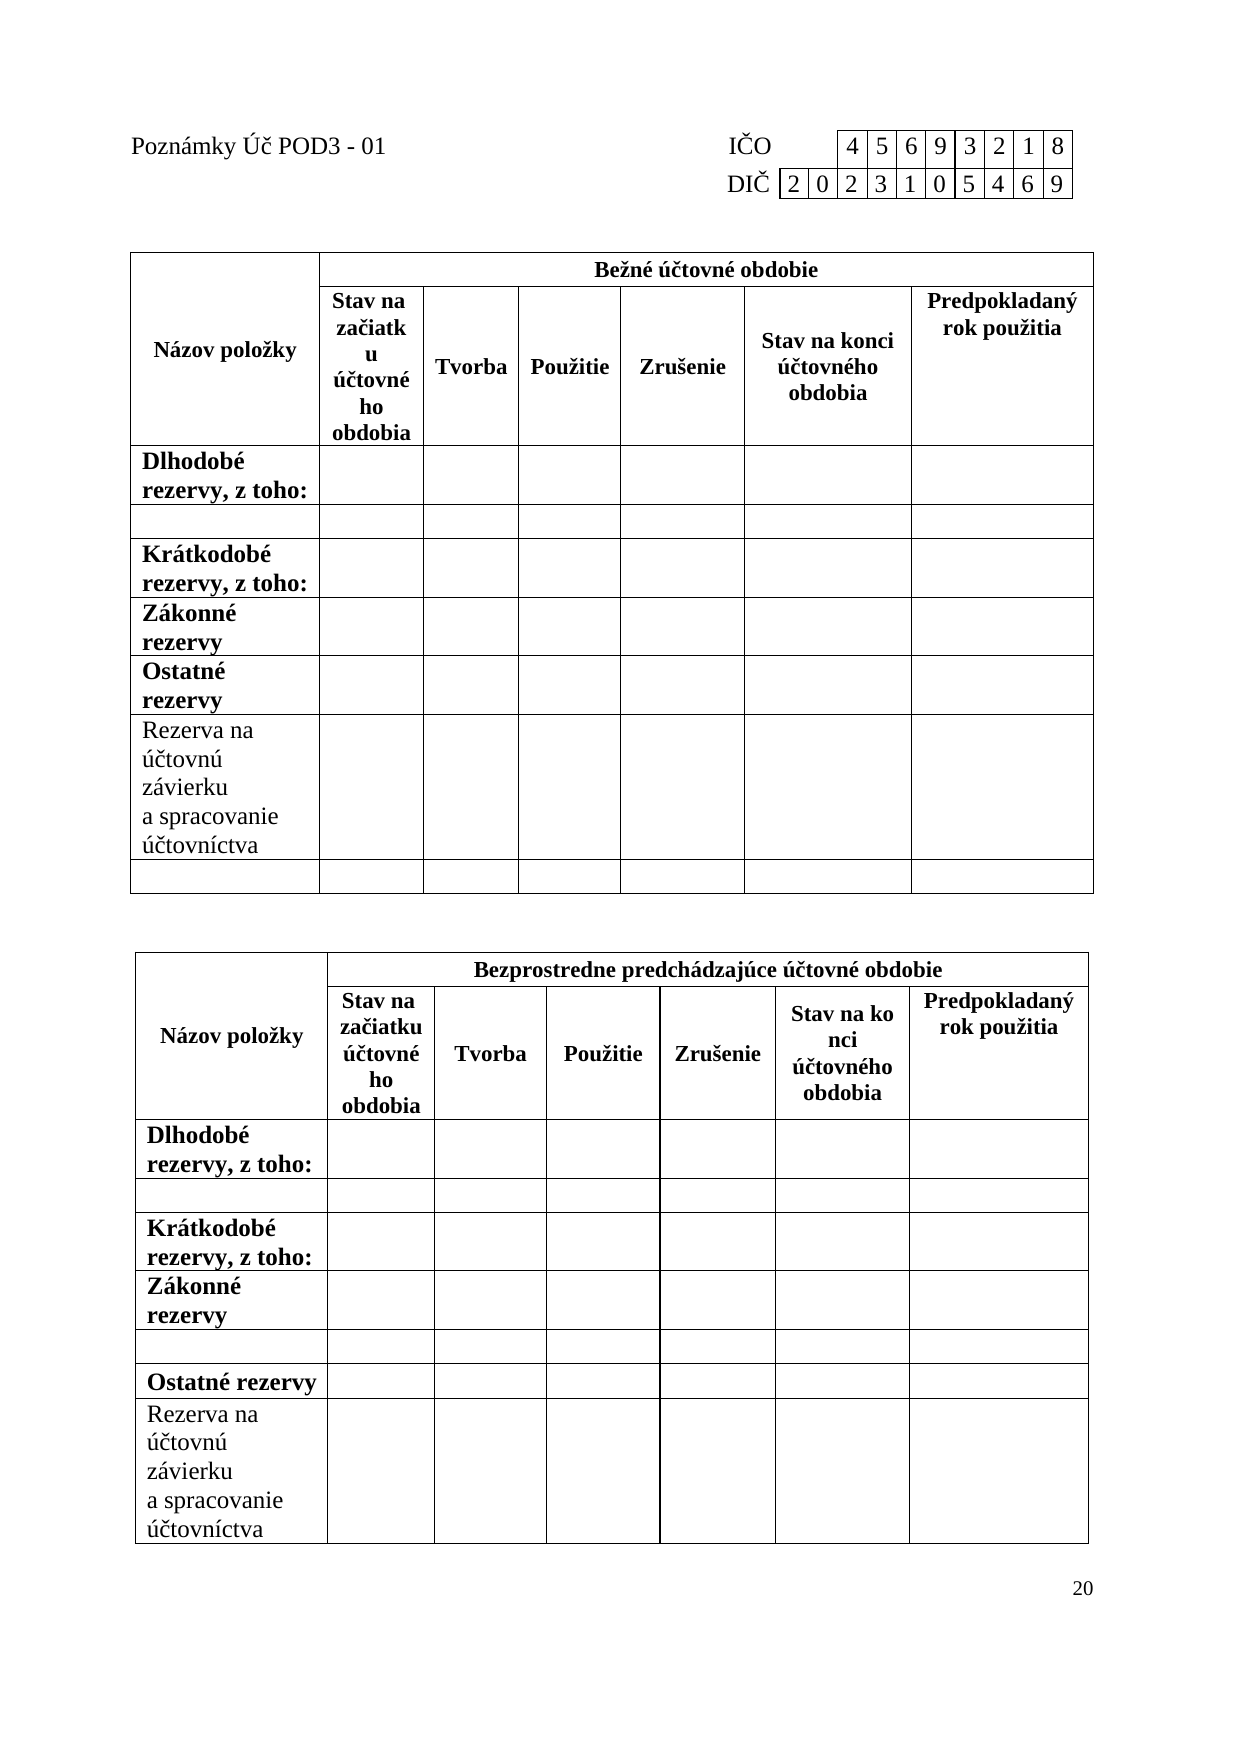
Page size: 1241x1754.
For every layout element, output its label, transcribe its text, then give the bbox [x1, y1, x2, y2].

table_cell [745, 598, 911, 655]
table_cell Stav na začiatku účtovného obdobia [328, 987, 434, 1119]
table_cell Dlhodobé rezervy, z toho: [136, 1120, 327, 1177]
table_cell [328, 1330, 434, 1363]
table_cell [912, 715, 1093, 859]
table_cell [136, 1179, 327, 1212]
table_cell Ostatné rezervy [131, 656, 319, 714]
table_cell [424, 539, 518, 597]
table_cell Zákonné rezervy [136, 1271, 327, 1329]
table_cell Predpokladaný rok použitia [912, 287, 1093, 445]
table_cell [519, 539, 620, 597]
table_cell [745, 656, 911, 714]
table_cell [621, 715, 744, 859]
table_cell [328, 1399, 434, 1542]
table_cell [661, 1213, 775, 1270]
table_cell [661, 1271, 775, 1329]
table_cell [776, 1330, 909, 1363]
table_cell [424, 446, 518, 504]
table_cell [776, 1120, 909, 1177]
table_cell Krátkodobé rezervy, z toho: [136, 1213, 327, 1270]
table_cell [776, 1213, 909, 1270]
table_cell [912, 860, 1093, 893]
table_cell [435, 1399, 546, 1542]
table_cell [776, 1399, 909, 1542]
table_cell [519, 656, 620, 714]
table_cell [424, 715, 518, 859]
table_cell Rezerva na účtovnú závierku a spracovanie účtovníctva [136, 1399, 327, 1542]
table_header Názov položky [136, 953, 327, 1119]
table_cell [776, 1179, 909, 1212]
table_cell [435, 1179, 546, 1212]
table_cell [131, 505, 319, 538]
table_cell [435, 1120, 546, 1177]
table_cell [435, 1213, 546, 1270]
table_cell Zrušenie [621, 287, 744, 445]
table_cell Tvorba [424, 287, 518, 445]
table_cell [435, 1271, 546, 1329]
table_cell [519, 860, 620, 893]
table_cell Stav na konci účtovného obdobia [745, 287, 911, 445]
table_cell [661, 1330, 775, 1363]
table_cell [519, 715, 620, 859]
table_header Názov položky [131, 253, 319, 445]
table_cell Ostatné rezervy [136, 1364, 327, 1398]
table_cell [661, 1120, 775, 1177]
table_cell [776, 1364, 909, 1398]
table_cell [776, 1271, 909, 1329]
table_cell [547, 1330, 659, 1363]
table_cell [661, 1399, 775, 1542]
table_cell Predpokladaný rok použitia [910, 987, 1088, 1119]
table_cell Zákonné rezervy [131, 598, 319, 655]
table_cell Stav na začiatku účtovného obdobia [320, 287, 423, 445]
table_cell Rezerva na účtovnú závierku a spracovanie účtovníctva [131, 715, 319, 859]
table_cell [320, 446, 423, 504]
table_cell [320, 505, 423, 538]
table_cell [424, 505, 518, 538]
table_cell [328, 1179, 434, 1212]
table_cell [912, 539, 1093, 597]
table_cell Tvorba [435, 987, 546, 1119]
table_cell [745, 446, 911, 504]
table_cell [910, 1120, 1088, 1177]
table_cell [320, 656, 423, 714]
table_cell [910, 1271, 1088, 1329]
table_cell [547, 1179, 659, 1212]
table_cell [621, 598, 744, 655]
table_cell [131, 860, 319, 893]
table_cell [912, 656, 1093, 714]
table_cell [910, 1213, 1088, 1270]
table_cell [661, 1364, 775, 1398]
table_cell [621, 505, 744, 538]
table_cell [621, 446, 744, 504]
table_header Bežné účtovné obdobie [320, 253, 1093, 286]
table_cell Použitie [519, 287, 620, 445]
table_cell [912, 598, 1093, 655]
table_cell Zrušenie [661, 987, 775, 1119]
table_cell [912, 446, 1093, 504]
table_cell [910, 1330, 1088, 1363]
table_cell [328, 1213, 434, 1270]
table_cell [519, 505, 620, 538]
table_cell [661, 1179, 775, 1212]
table_cell [136, 1330, 327, 1363]
table_cell [435, 1364, 546, 1398]
table_cell [320, 539, 423, 597]
table_cell [745, 505, 911, 538]
table_cell [910, 1364, 1088, 1398]
table_cell [745, 539, 911, 597]
table_cell [424, 598, 518, 655]
table_cell [435, 1330, 546, 1363]
table_cell [912, 505, 1093, 538]
table_cell [424, 656, 518, 714]
table_cell Dlhodobé rezervy, z toho: [131, 446, 319, 504]
table_cell [328, 1364, 434, 1398]
table_cell [547, 1120, 659, 1177]
table_cell [424, 860, 518, 893]
table_cell [519, 598, 620, 655]
table_cell [547, 1399, 659, 1542]
table_cell [745, 715, 911, 859]
table_cell [320, 860, 423, 893]
table_cell [547, 1271, 659, 1329]
table_cell [547, 1213, 659, 1270]
table_cell [320, 715, 423, 859]
table_cell [328, 1271, 434, 1329]
table_cell [328, 1120, 434, 1177]
table_cell Stav na konci účtovného obdobia [776, 987, 909, 1119]
table_cell Krátkodobé rezervy, z toho: [131, 539, 319, 597]
table_cell [320, 598, 423, 655]
table_cell [745, 860, 911, 893]
table_cell [910, 1399, 1088, 1542]
table_cell [621, 539, 744, 597]
table_cell [621, 656, 744, 714]
table_cell [519, 446, 620, 504]
table_header Bezprostredne predchádzajúce účtovné obdobie [328, 953, 1088, 986]
table_cell [547, 1364, 659, 1398]
table_cell [621, 860, 744, 893]
table_cell Použitie [547, 987, 659, 1119]
table_cell [910, 1179, 1088, 1212]
